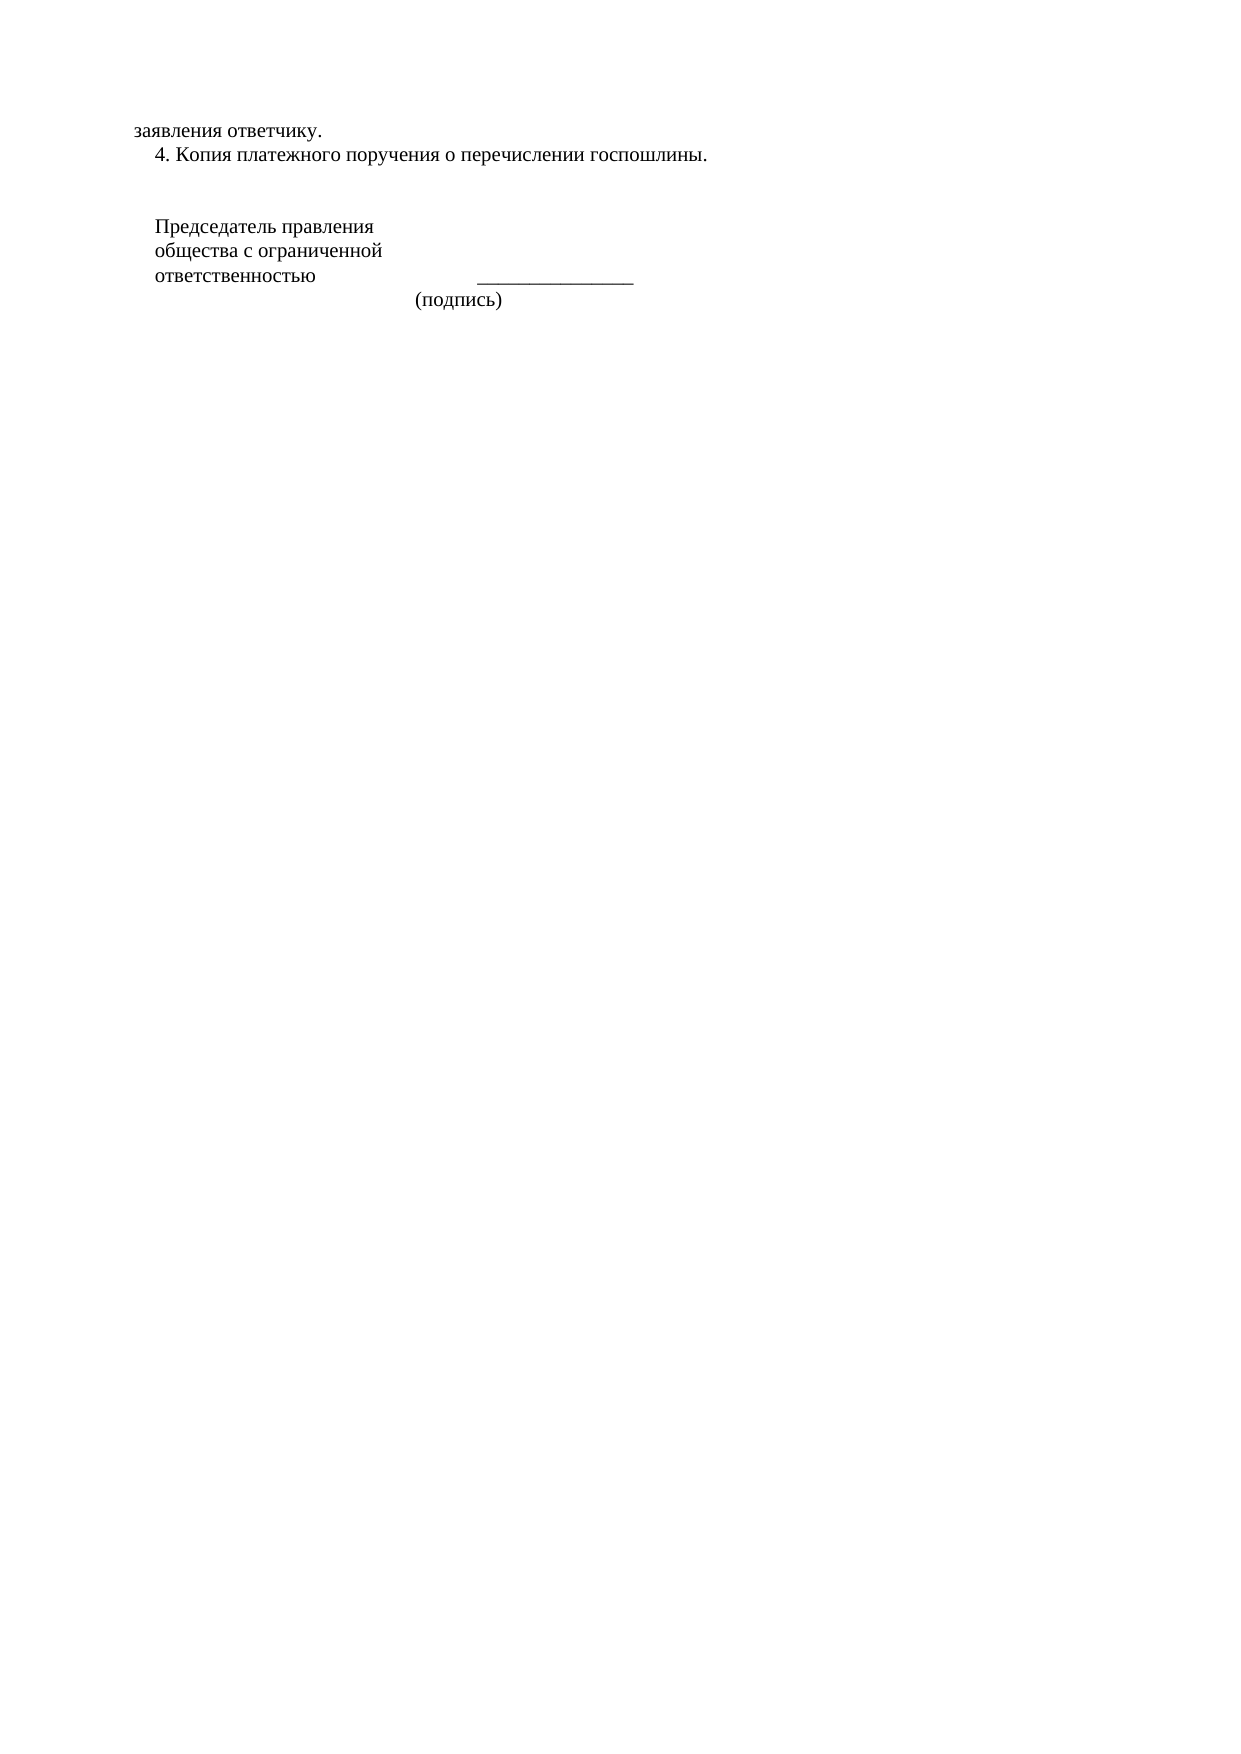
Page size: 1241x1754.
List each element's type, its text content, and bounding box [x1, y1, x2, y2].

text Председатель правления [118, 214, 1122, 238]
text общества с ограниченной [118, 238, 1122, 262]
text заявления ответчику. [118, 118, 1122, 142]
text ответственностью _______________ [118, 262, 1122, 287]
text 4. Копия платежного поручения о перечислении госпошлины. [118, 142, 1122, 166]
text (подпись) [118, 287, 1122, 311]
